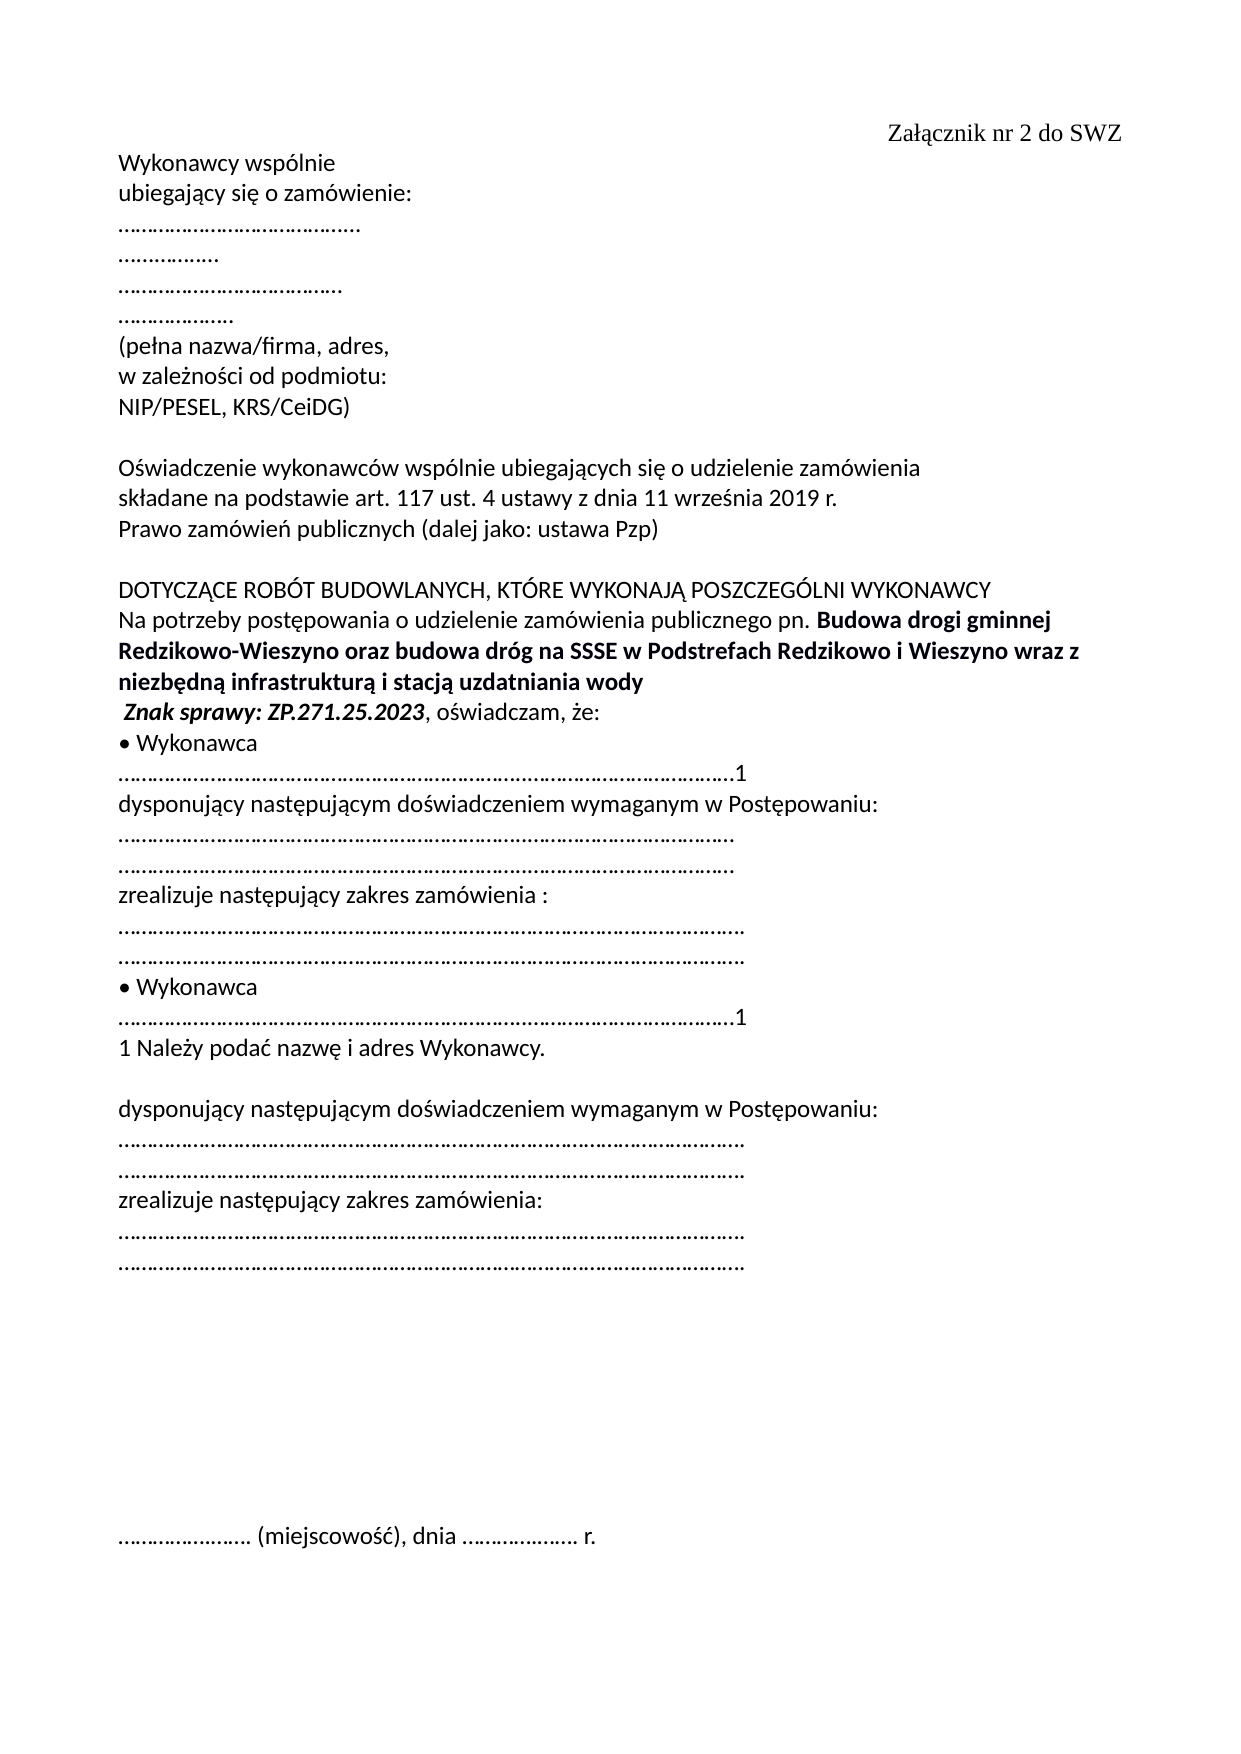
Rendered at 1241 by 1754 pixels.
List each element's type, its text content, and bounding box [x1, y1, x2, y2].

text ……………………………………………………………..………………………………1 [118, 1001, 1122, 1032]
text 1 Należy podać nazwę i adres Wykonawcy. [118, 1032, 1122, 1062]
text składane na podstawie art. 117 ust. 4 ustawy z dnia 11 września 2019 r. [118, 483, 1122, 513]
text Wykonawcy wspólnie [118, 147, 1122, 177]
text Prawo zamówień publicznych (dalej jako: ustawa Pzp) [118, 513, 1122, 544]
text Na potrzeby postępowania o udzielenie zamówienia publicznego pn. Budowa drogi gminnej Redzikowo-Wieszyno oraz budowa dróg na SSSE w Podstrefach Redzikowo i Wieszyno wraz z niezbędną infrastrukturą i stacją uzdatniania wody [118, 605, 1122, 696]
text ………………………………………………………………………………………………. [118, 1215, 1122, 1246]
text ………………………………………………………………………………………………. [118, 1154, 1122, 1184]
text Znak sprawy: ZP.271.25.2023, oświadczam, że: [118, 696, 1122, 727]
text Oświadczenie wykonawców wspólnie ubiegających się o udzielenie zamówienia [118, 452, 1122, 483]
text …………….……. (miejscowość), dnia ………….……. r. [118, 1520, 1122, 1551]
text dysponujący następującym doświadczeniem wymaganym w Postępowaniu: [118, 788, 1122, 818]
text Załącznik nr 2 do SWZ [118, 118, 1122, 147]
text ……………………………………………………………..………………………………1 [118, 757, 1122, 788]
text ………………………………………………………………………………………………. [118, 1246, 1122, 1276]
text dysponujący następującym doświadczeniem wymaganym w Postępowaniu: [118, 1093, 1122, 1123]
text ………………………………………………………………………………………………. [118, 940, 1122, 971]
text ………………………………… [118, 269, 1122, 299]
text (pełna nazwa/firma, adres, [118, 330, 1122, 361]
text zrealizuje następujący zakres zamówienia: [118, 1184, 1122, 1215]
text …...……..… [118, 238, 1122, 269]
text …………………………………... [118, 208, 1122, 238]
text ……………………………………………………………..……………………………… [118, 818, 1122, 849]
text NIP/PESEL, KRS/CeiDG) [118, 391, 1122, 422]
text ubiegający się o zamówienie: [118, 177, 1122, 208]
text ………………………………………………………………………………………………. [118, 1123, 1122, 1154]
text • Wykonawca [118, 971, 1122, 1001]
text ……………….. [118, 299, 1122, 330]
text zrealizuje następujący zakres zamówienia : [118, 879, 1122, 910]
text • Wykonawca [118, 727, 1122, 757]
text DOTYCZĄCE ROBÓT BUDOWLANYCH, KTÓRE WYKONAJĄ POSZCZEGÓLNI WYKONAWCY [118, 574, 1122, 605]
text w zależności od podmiotu: [118, 361, 1122, 391]
text ……………………………………………………………..……………………………… [118, 849, 1122, 879]
text ………………………………………………………………………………………………. [118, 910, 1122, 940]
